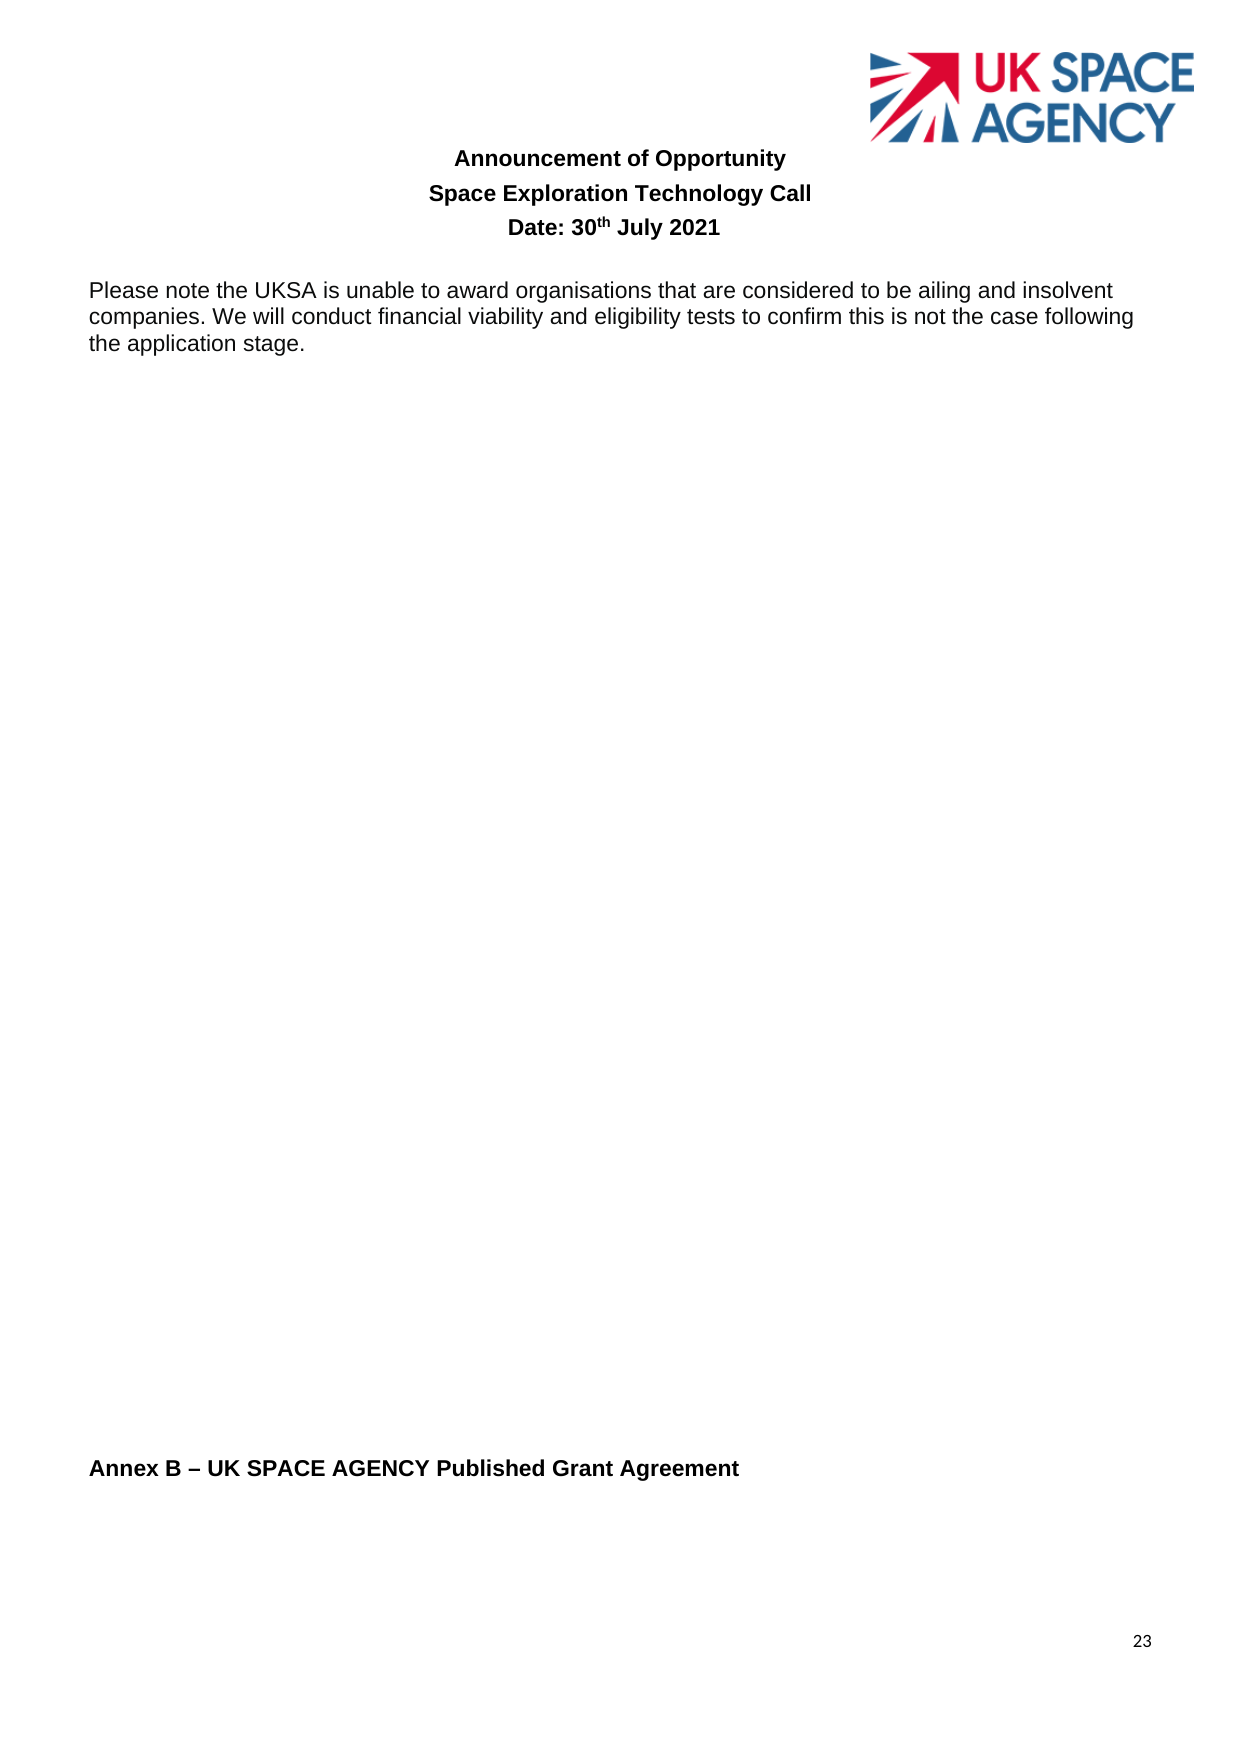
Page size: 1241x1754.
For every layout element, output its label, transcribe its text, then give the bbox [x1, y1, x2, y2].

text Annex B – UK SPACE AGENCY Published Grant Agreement [89, 1454, 1152, 1481]
text Please note the UKSA is unable to award organisations that are considered to be ailing and insolvent companies. We will conduct financial viability and eligibility tests to confirm this is not the case following the application stage. [89, 277, 1152, 356]
